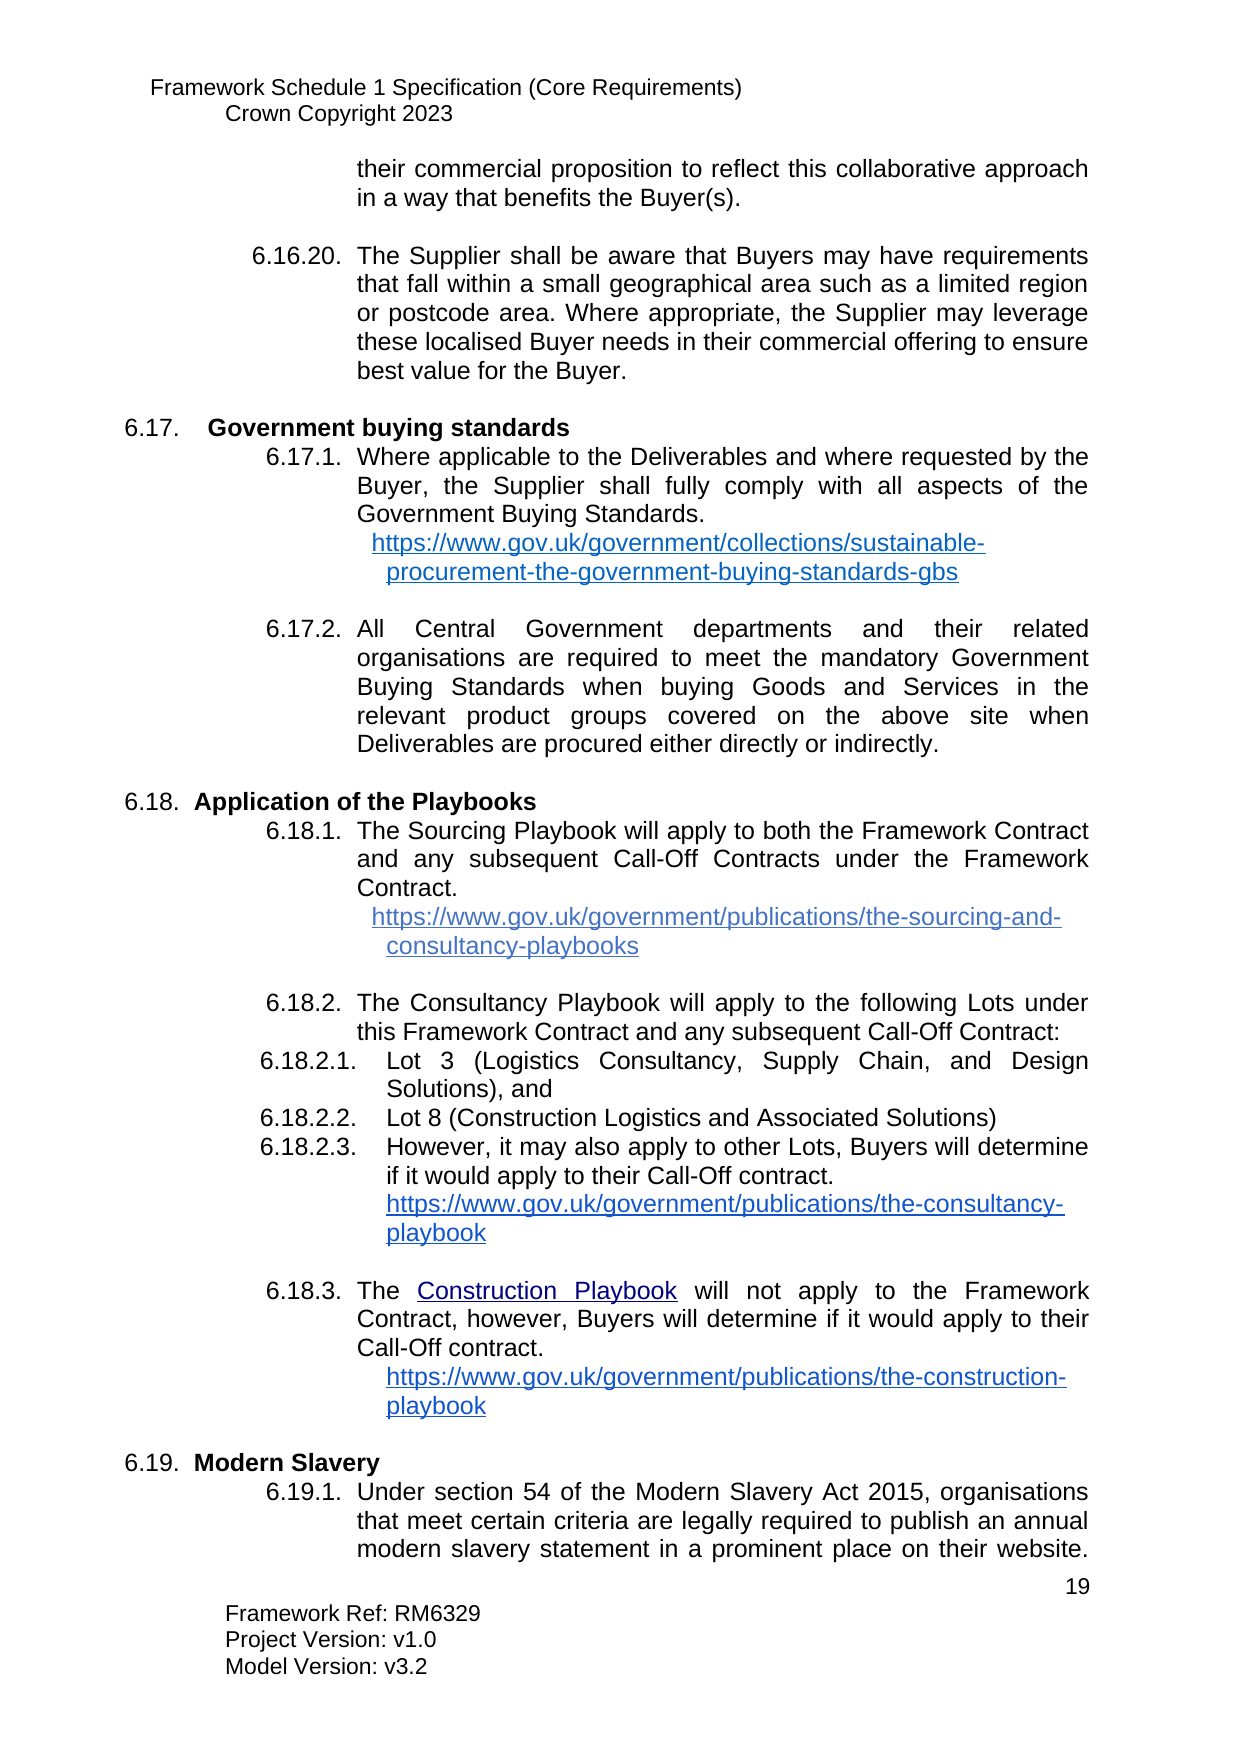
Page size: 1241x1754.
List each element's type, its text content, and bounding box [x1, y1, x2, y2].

list However, it may also apply to other Lots, Buyers will determine if it would apply to their Call-Off contract. [357, 1132, 1090, 1189]
list The Consultancy Playbook will apply to the following Lots under this Framework Contract and any subsequent Call-Off Contract: [342, 988, 1090, 1046]
list Where applicable to the Deliverables and where requested by the Buyer, the Supplier shall fully comply with all aspects of the Government Buying Standards. [342, 442, 1090, 528]
list Government buying standards [180, 413, 1090, 442]
list The Supplier shall be aware that Buyers may have requirements that fall within a small geographical area such as a limited region or postcode area. Where appropriate, the Supplier may leverage these localised Buyer needs in their commercial offering to ensure best value for the Buyer. [342, 241, 1090, 384]
text https://www.gov.uk/government/publications/the-consultancy-playbook [386, 1189, 1090, 1247]
list Modern Slavery [180, 1448, 1090, 1477]
list Lot 8 (Construction Logistics and Associated Solutions) [357, 1103, 1090, 1132]
list Lot 3 (Logistics Consultancy, Supply Chain, and Design Solutions), and [357, 1046, 1090, 1103]
text https://www.gov.uk/government/collections/sustainable-procurement-the-government-buying-standards-gbs [371, 528, 1090, 586]
text https://www.gov.uk/government/publications/the-sourcing-and-consultancy-playbooks [371, 902, 1090, 959]
list their commercial proposition to reflect this collaborative approach in a way that benefits the Buyer(s). [342, 154, 1090, 212]
list All Central Government departments and their related organisations are required to meet the mandatory Government Buying Standards when buying Goods and Services in the relevant product groups covered on the above site when Deliverables are procured either directly or indirectly. [342, 614, 1090, 758]
list The Construction Playbook will not apply to the Framework Contract, however, Buyers will determine if it would apply to their Call-Off contract. [342, 1276, 1090, 1362]
list The Sourcing Playbook will apply to both the Framework Contract and any subsequent Call-Off Contracts under the Framework Contract. [342, 816, 1090, 902]
list Under section 54 of the Modern Slavery Act 2015, organisations that meet certain criteria are legally required to publish an annual modern slavery statement in a prominent place on their website. [342, 1477, 1090, 1563]
list Application of the Playbooks [180, 787, 1090, 816]
text https://www.gov.uk/government/publications/the-construction-playbook [386, 1362, 1090, 1419]
